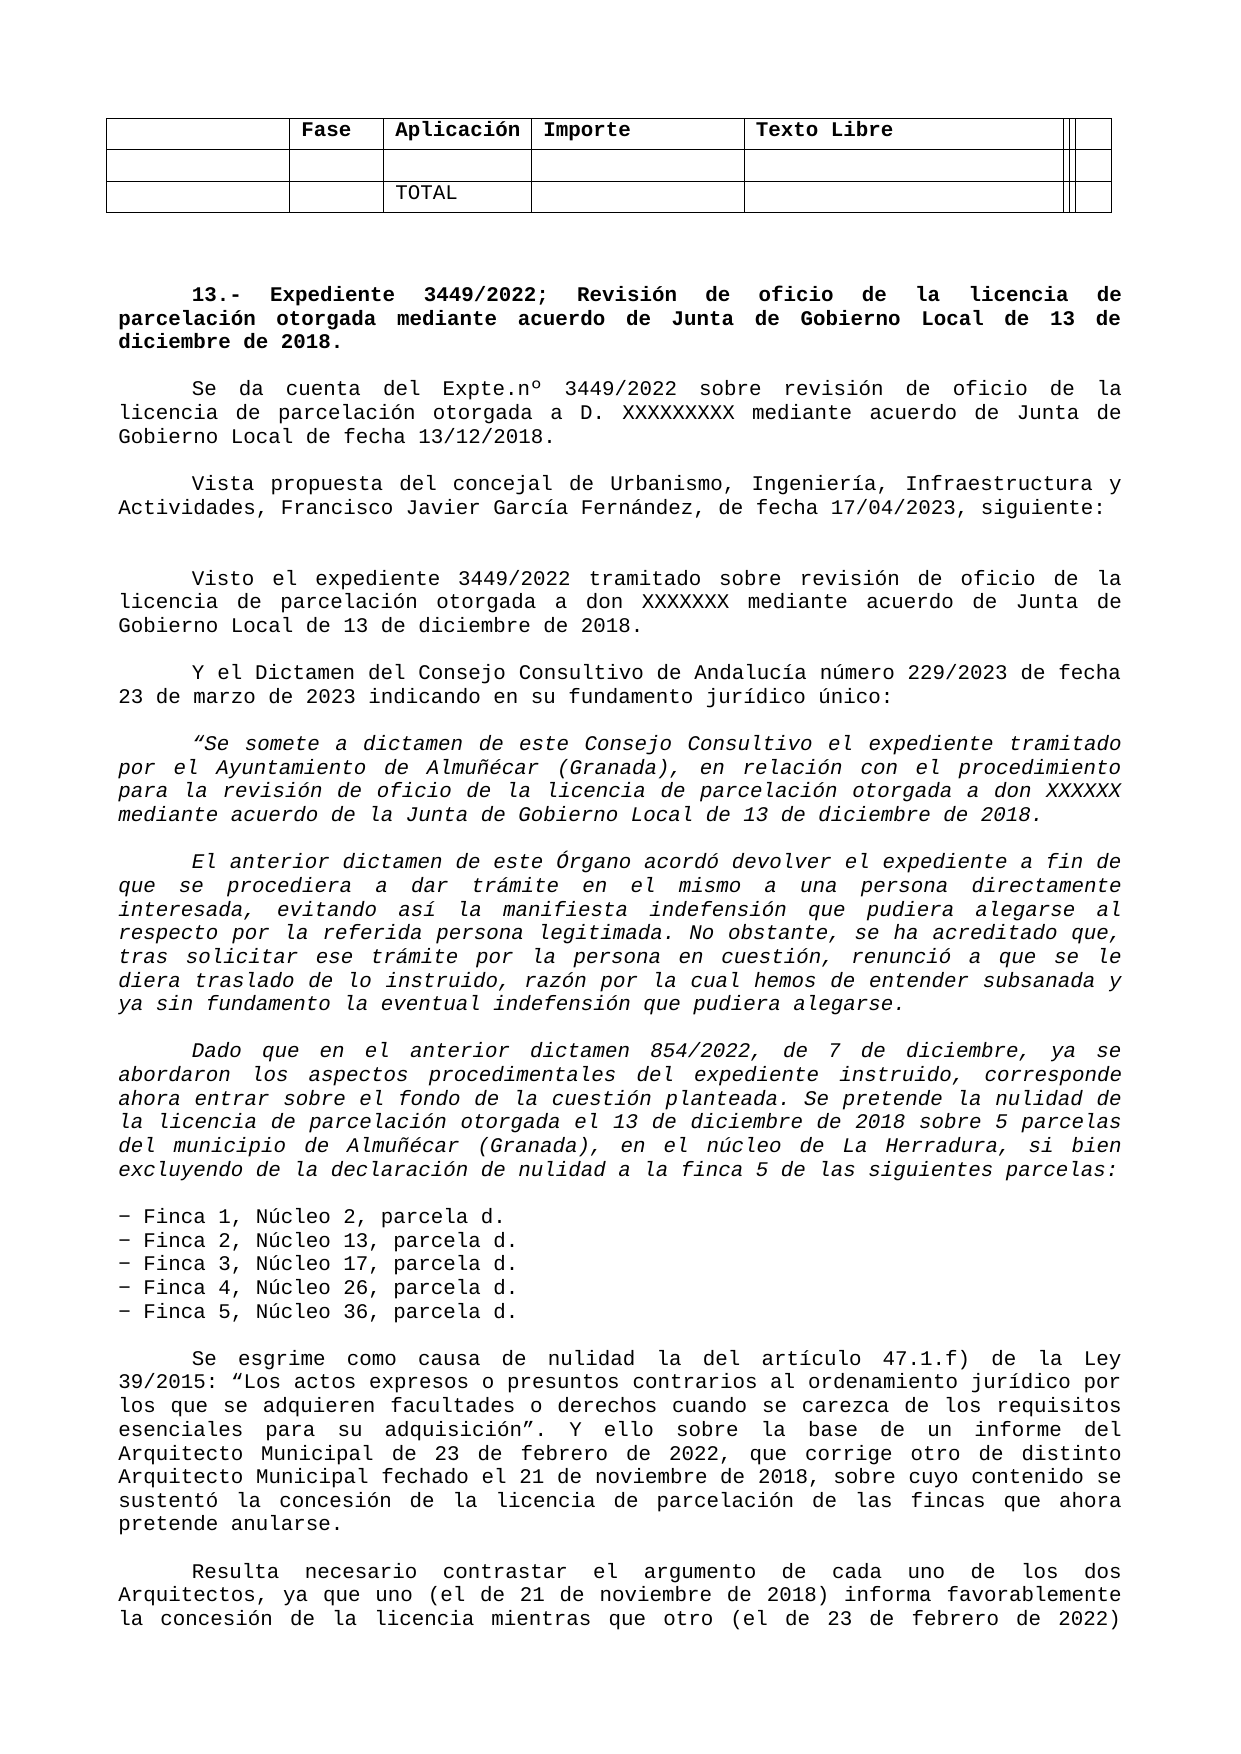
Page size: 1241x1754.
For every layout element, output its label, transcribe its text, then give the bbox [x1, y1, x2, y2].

table_cell [1076, 182, 1111, 212]
text El anterior dictamen de este Órgano acordó devolver el expediente a fin de que se procediera a dar trámite en el mismo a una persona directamente interesada, evitando así la manifiesta indefensión que pudiera alegarse al respecto por la referida persona legitimada. No obstante, se ha acreditado que, tras solicitar ese trámite por la persona en cuestión, renunció a que se le diera traslado de lo instruido, razón por la cual hemos de entender subsanada y ya sin fundamento la eventual indefensión que pudiera alegarse. [118, 851, 1122, 1017]
text − Finca 5, Núcleo 36, parcela d. [118, 1301, 1122, 1324]
table_header [1076, 119, 1111, 149]
table_cell [532, 150, 744, 181]
table_cell [107, 182, 289, 212]
table_header [1064, 119, 1069, 149]
text “Se somete a dictamen de este Consejo Consultivo el expediente tramitado por el Ayuntamiento de Almuñécar (Granada), en relación con el procedimiento para la revisión de oficio de la licencia de parcelación otorgada a don XXXXXX mediante acuerdo de la Junta de Gobierno Local de 13 de diciembre de 2018. [118, 733, 1122, 828]
table_cell [1070, 150, 1075, 181]
text Dado que en el anterior dictamen 854/2022, de 7 de diciembre, ya se abordaron los aspectos procedimentales del expediente instruido, corresponde ahora entrar sobre el fondo de la cuestión planteada. Se pretende la nulidad de la licencia de parcelación otorgada el 13 de diciembre de 2018 sobre 5 parcelas del municipio de Almuñécar (Granada), en el núcleo de La Herradura, si bien excluyendo de la declaración de nulidad a la finca 5 de las siguientes parcelas: [118, 1041, 1122, 1182]
table_cell [1070, 182, 1075, 212]
table_header Aplicación [384, 119, 531, 149]
text Se da cuenta del Expte.nº 3449/2022 sobre revisión de oficio de la licencia de parcelación otorgada a D. XXXXXXXXX mediante acuerdo de Junta de Gobierno Local de fecha 13/12/2018. [118, 378, 1122, 449]
text Visto el expediente 3449/2022 tramitado sobre revisión de oficio de la licencia de parcelación otorgada a don XXXXXXX mediante acuerdo de Junta de Gobierno Local de 13 de diciembre de 2018. [118, 568, 1122, 638]
table_cell [107, 150, 289, 181]
table_header Importe [532, 119, 744, 149]
table_header Fase [290, 119, 383, 149]
text Vista propuesta del concejal de Urbanismo, Ingeniería, Infraestructura y Actividades, Francisco Javier García Fernández, de fecha 17/04/2023, siguiente: [118, 473, 1122, 520]
text − Finca 1, Núcleo 2, parcela d. [118, 1206, 1122, 1230]
text − Finca 2, Núcleo 13, parcela d. [118, 1230, 1122, 1253]
table_cell [745, 150, 1063, 181]
table_header Texto Libre [745, 119, 1063, 149]
table_cell [384, 150, 531, 181]
table_cell [1064, 182, 1069, 212]
table_cell [290, 150, 383, 181]
table_cell [532, 182, 744, 212]
text − Finca 3, Núcleo 17, parcela d. [118, 1253, 1122, 1277]
text Resulta necesario contrastar el argumento de cada uno de los dos Arquitectos, ya que uno (el de 21 de noviembre de 2018) informa favorablemente la concesión de la licencia mientras que otro (el de 23 de febrero de 2022) [118, 1561, 1122, 1632]
table_header [1070, 119, 1075, 149]
text Se esgrime como causa de nulidad la del artículo 47.1.f) de la Ley 39/2015: “Los actos expresos o presuntos contrarios al ordenamiento jurídico por los que se adquieren facultades o derechos cuando se carezca de los requisitos esenciales para su adquisición”. Y ello sobre la base de un informe del Arquitecto Municipal de 23 de febrero de 2022, que corrige otro de distinto Arquitecto Municipal fechado el 21 de noviembre de 2018, sobre cuyo contenido se sustentó la concesión de la licencia de parcelación de las fincas que ahora pretende anularse. [118, 1348, 1122, 1537]
table_cell TOTAL [384, 182, 531, 212]
table_cell [745, 182, 1063, 212]
table_cell [290, 182, 383, 212]
table_cell [1064, 150, 1069, 181]
text Y el Dictamen del Consejo Consultivo de Andalucía número 229/2023 de fecha 23 de marzo de 2023 indicando en su fundamento jurídico único: [118, 662, 1122, 709]
text 13.- Expediente 3449/2022; Revisión de oficio de la licencia de parcelación otorgada mediante acuerdo de Junta de Gobierno Local de 13 de diciembre de 2018. [118, 284, 1122, 355]
table_header [107, 119, 289, 149]
text − Finca 4, Núcleo 26, parcela d. [118, 1277, 1122, 1301]
table_cell [1076, 150, 1111, 181]
